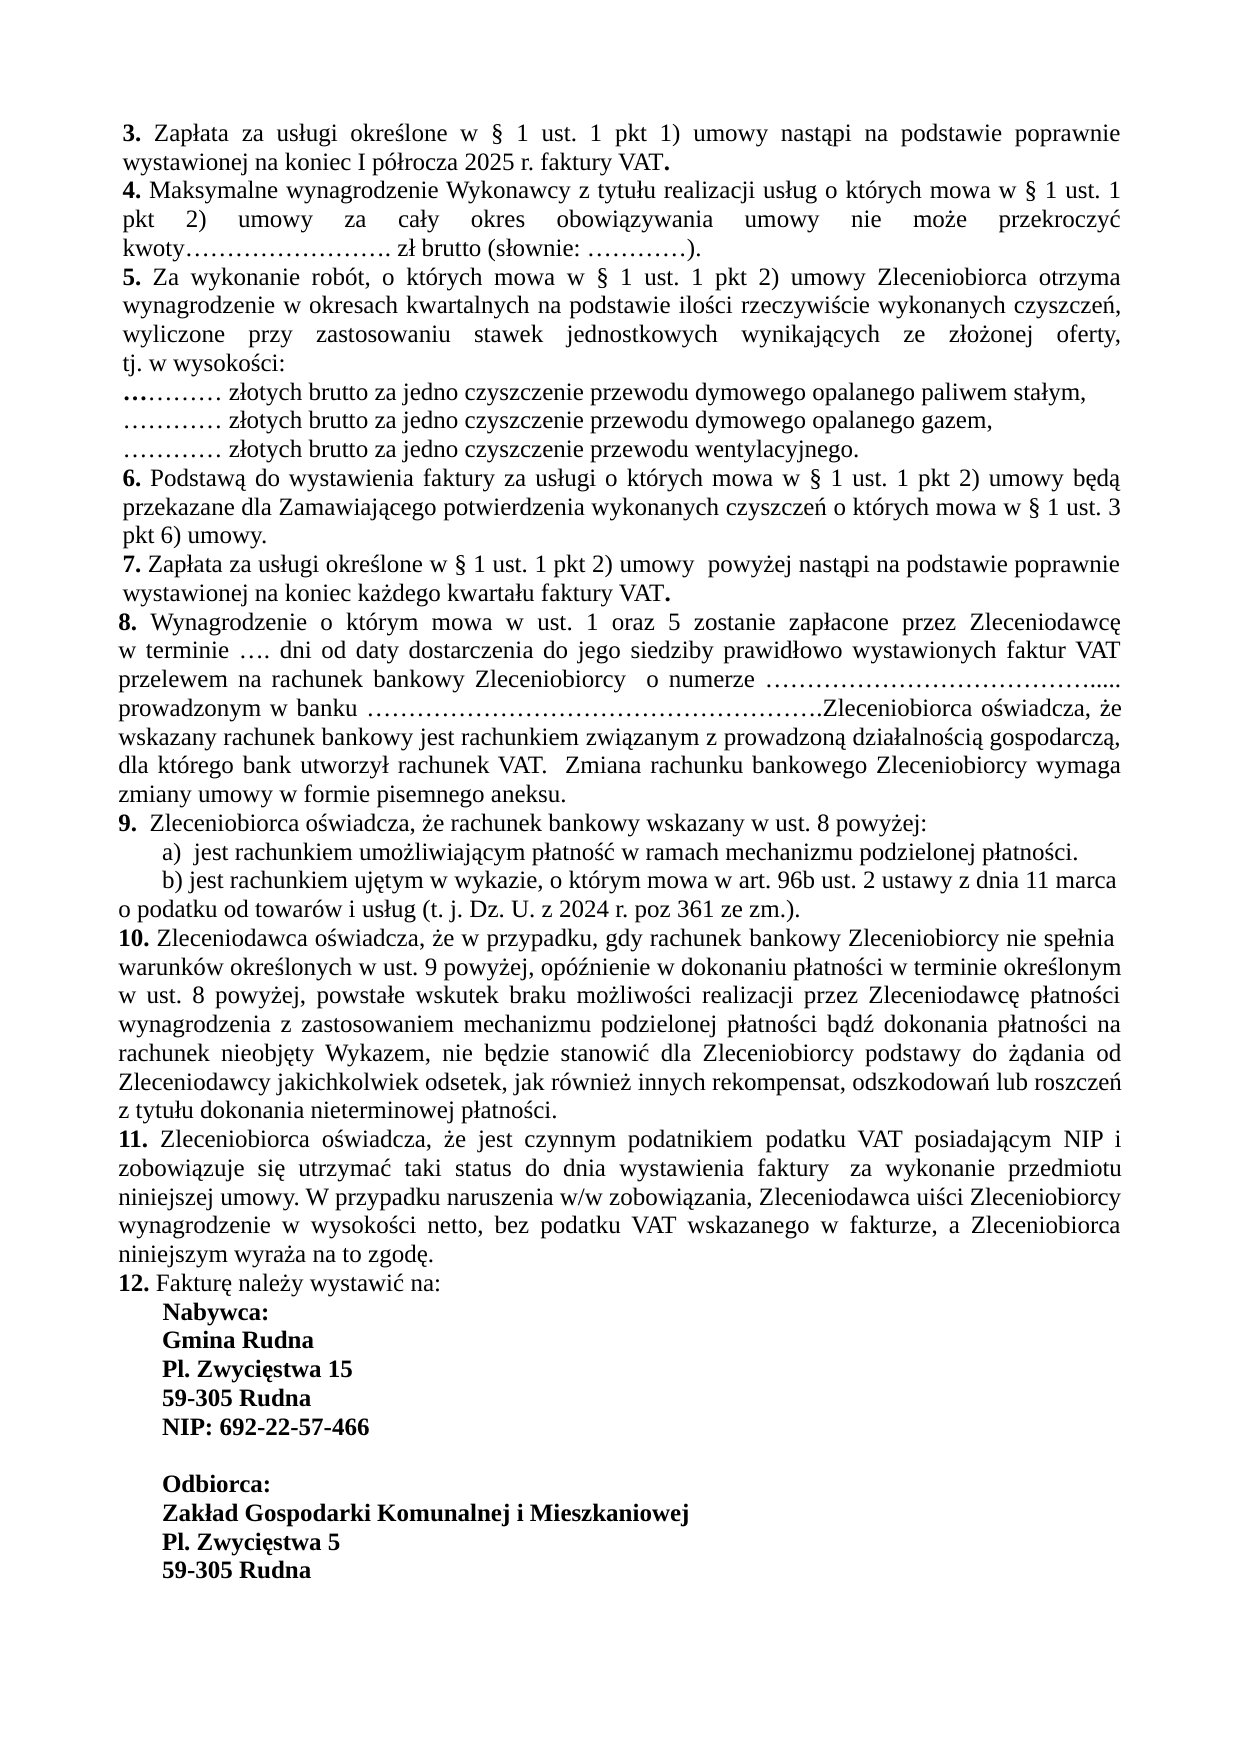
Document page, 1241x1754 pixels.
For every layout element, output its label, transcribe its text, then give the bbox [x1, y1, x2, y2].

text 10. Zleceniodawca oświadcza, że w przypadku, gdy rachunek bankowy Zleceniobiorcy nie spełnia warunków określonych w ust. 9 powyżej, opóźnienie w dokonaniu płatności w terminie określonym w ust. 8 powyżej, powstałe wskutek braku możliwości realizacji przez Zleceniodawcę płatności wynagrodzenia z zastosowaniem mechanizmu podzielonej płatności bądź dokonania płatności na rachunek nieobjęty Wykazem, nie będzie stanowić dla Zleceniobiorcy podstawy do żądania od Zleceniodawcy jakichkolwiek odsetek, jak również innych rekompensat, odszkodowań lub roszczeń z tytułu dokonania nieterminowej płatności. [118, 923, 1122, 1124]
text Gmina Rudna [118, 1326, 1122, 1354]
text 8. Wynagrodzenie o którym mowa w ust. 1 oraz 5 zostanie zapłacone przez Zleceniodawcę w terminie …. dni od daty dostarczenia do jego siedziby prawidłowo wystawionych faktur VAT przelewem na rachunek bankowy Zleceniobiorcy o numerze …………………………………..... prowadzonym w banku ……………………………………………….Zleceniobiorca oświadcza, że wskazany rachunek bankowy jest rachunkiem związanym z prowadzoną działalnością gospodarczą, dla którego bank utworzył rachunek VAT. Zmiana rachunku bankowego Zleceniobiorcy wymaga zmiany umowy w formie pisemnego aneksu. [118, 607, 1122, 808]
text 11. Zleceniobiorca oświadcza, że jest czynnym podatnikiem podatku VAT posiadającym NIP i zobowiązuje się utrzymać taki status do dnia wystawienia faktury za wykonanie przedmiotu niniejszej umowy. W przypadku naruszenia w/w zobowiązania, Zleceniodawca uiści Zleceniobiorcy wynagrodzenie w wysokości netto, bez podatku VAT wskazanego w fakturze, a Zleceniobiorca niniejszym wyraża na to zgodę. [118, 1124, 1122, 1268]
text 3. Zapłata za usługi określone w § 1 ust. 1 pkt 1) umowy nastąpi na podstawie poprawnie wystawionej na koniec I półrocza 2025 r. faktury VAT. [122, 118, 1122, 176]
text ………… złotych brutto za jedno czyszczenie przewodu dymowego opalanego gazem, [122, 406, 1122, 434]
text 7. Zapłata za usługi określone w § 1 ust. 1 pkt 2) umowy powyżej nastąpi na podstawie poprawnie wystawionej na koniec każdego kwartału faktury VAT. [122, 549, 1122, 607]
text Pl. Zwycięstwa 15 [118, 1354, 1122, 1383]
text b) jest rachunkiem ujętym w wykazie, o którym mowa w art. 96b ust. 2 ustawy z dnia 11 marca [118, 866, 1122, 894]
text 59-305 Rudna [118, 1383, 1122, 1412]
text 9. Zleceniobiorca oświadcza, że rachunek bankowy wskazany w ust. 8 powyżej: [118, 808, 1122, 837]
text Odbiorca: [118, 1469, 1122, 1498]
text Zakład Gospodarki Komunalnej i Mieszkaniowej [118, 1498, 1122, 1527]
text ………… złotych brutto za jedno czyszczenie przewodu dymowego opalanego paliwem stałym, [122, 377, 1122, 406]
text a) jest rachunkiem umożliwiającym płatność w ramach mechanizmu podzielonej płatności. [118, 837, 1122, 866]
text o podatku od towarów i usług (t. j. Dz. U. z 2024 r. poz 361 ze zm.). [118, 894, 1122, 923]
text Pl. Zwycięstwa 5 [118, 1527, 1122, 1556]
text 6. Podstawą do wystawienia faktury za usługi o których mowa w § 1 ust. 1 pkt 2) umowy będą przekazane dla Zamawiającego potwierdzenia wykonanych czyszczeń o których mowa w § 1 ust. 3 pkt 6) umowy. [122, 463, 1122, 549]
text NIP: 692-22-57-466 [118, 1412, 1122, 1441]
text ………… złotych brutto za jedno czyszczenie przewodu wentylacyjnego. [122, 434, 1122, 463]
text Nabywca: [118, 1297, 1122, 1326]
text 12. Fakturę należy wystawić na: [118, 1268, 1122, 1297]
text 4. Maksymalne wynagrodzenie Wykonawcy z tytułu realizacji usług o których mowa w § 1 ust. 1 pkt 2) umowy za cały okres obowiązywania umowy nie może przekroczyć kwoty……………………. zł brutto (słownie: …………). [122, 176, 1122, 262]
text 59-305 Rudna [118, 1556, 1122, 1584]
text 5. Za wykonanie robót, o których mowa w § 1 ust. 1 pkt 2) umowy Zleceniobiorca otrzyma wynagrodzenie w okresach kwartalnych na podstawie ilości rzeczywiście wykonanych czyszczeń, wyliczone przy zastosowaniu stawek jednostkowych wynikających ze złożonej oferty, tj. w wysokości: [122, 262, 1122, 377]
